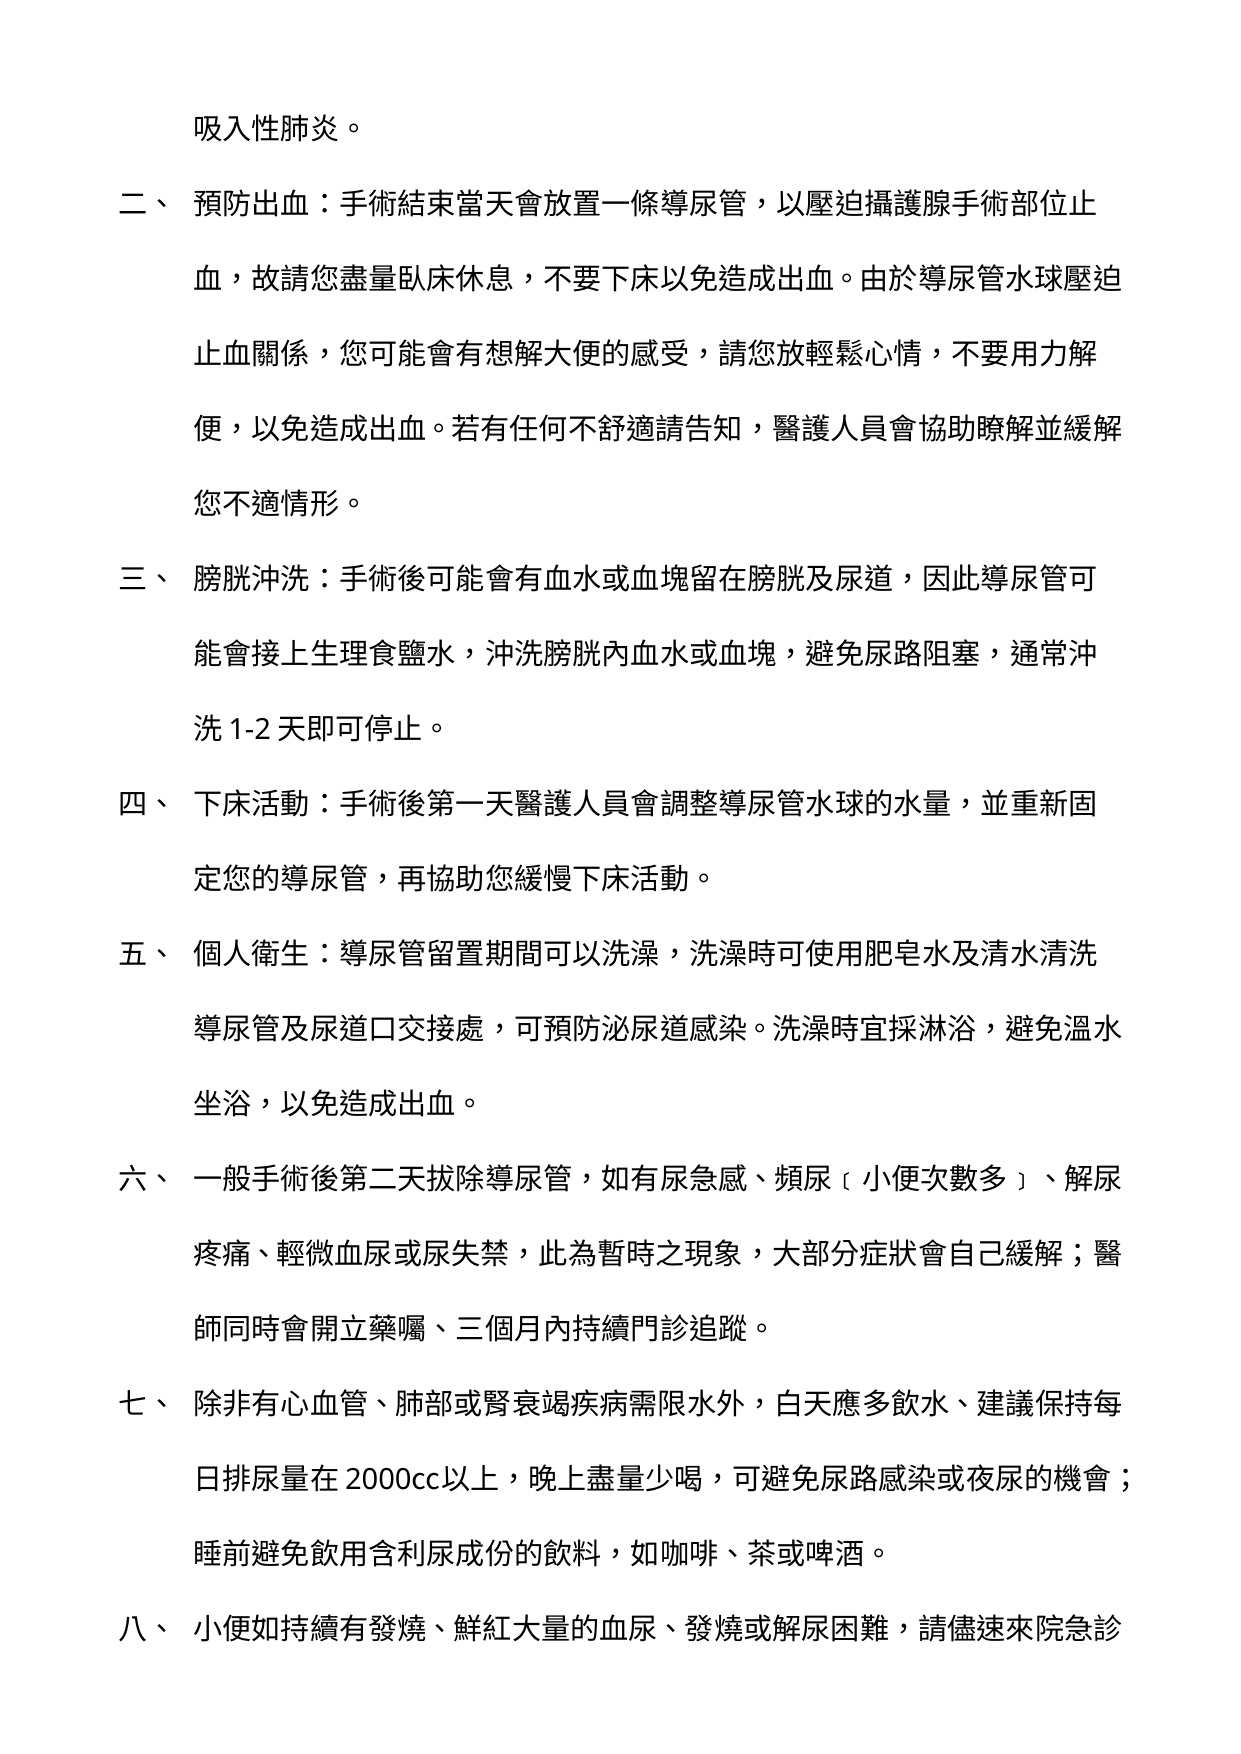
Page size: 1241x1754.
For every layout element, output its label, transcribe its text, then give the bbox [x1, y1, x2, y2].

list 除非有心血管、肺部或腎衰竭疾病需限水外，白天應多飲水、建議保持每日排尿量在2000㏄以上，晚上盡量少喝，可避免尿路感染或夜尿的機會；睡前避免飲用含利尿成份的飲料，如咖啡、茶或啤酒。 [118, 1364, 1122, 1589]
list 下床活動：手術後第一天醫護人員會調整導尿管水球的水量，並重新固定您的導尿管，再協助您緩慢下床活動。 [118, 764, 1122, 914]
list 膀胱沖洗：手術後可能會有血水或血塊留在膀胱及尿道，因此導尿管可能會接上生理食鹽水，沖洗膀胱內血水或血塊，避免尿路阻塞，通常沖洗1-2天即可停止。 [118, 539, 1122, 764]
list 個人衛生：導尿管留置期間可以洗澡，洗澡時可使用肥皂水及清水清洗導尿管及尿道口交接處，可預防泌尿道感染。洗澡時宜採淋浴，避免溫水坐浴，以免造成出血。 [118, 914, 1122, 1139]
list 小便如持續有發燒、鮮紅大量的血尿、發燒或解尿困難，請儘速來院急診就醫。 [118, 1589, 1122, 1664]
list 一般手術後第二天拔除導尿管，如有尿急感、頻尿﹝小便次數多﹞、解尿疼痛、輕微血尿或尿失禁，此為暫時之現象，大部分症狀會自己緩解；醫師同時會開立藥囑、三個月內持續門診追蹤。 [118, 1139, 1122, 1364]
list 吸入性肺炎。 [118, 89, 1122, 164]
list 預防出血：手術結束當天會放置一條導尿管，以壓迫攝護腺手術部位止血，故請您盡量臥床休息，不要下床以免造成出血。由於導尿管水球壓迫止血關係，您可能會有想解大便的感受，請您放輕鬆心情，不要用力解便，以免造成出血。若有任何不舒適請告知，醫護人員會協助瞭解並緩解您不適情形。 [118, 164, 1122, 539]
